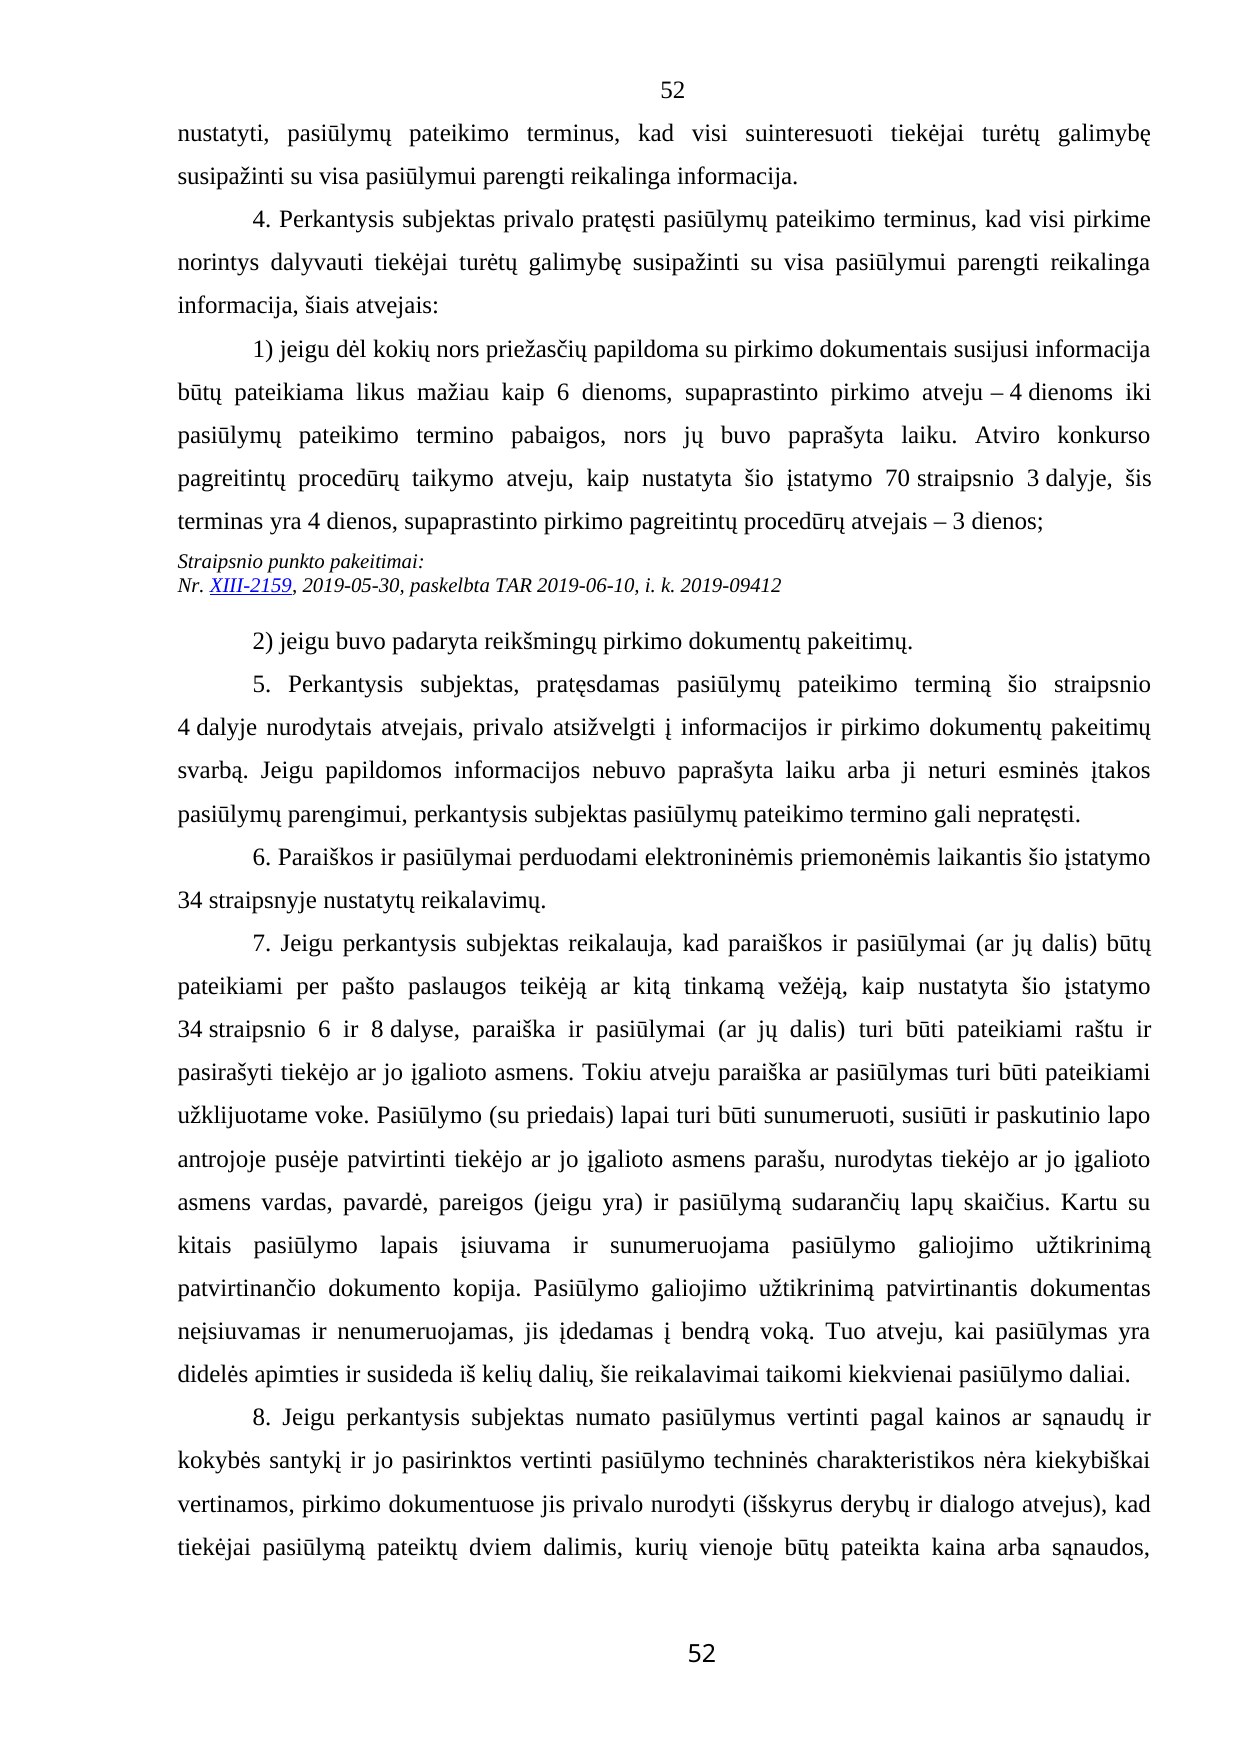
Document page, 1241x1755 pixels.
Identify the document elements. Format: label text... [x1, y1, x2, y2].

text Nr. XIII-2159, 2019-05-30, paskelbta TAR 2019-06-10, i. k. 2019-09412 [177, 573, 1152, 597]
text 4. Perkantysis subjektas privalo pratęsti pasiūlymų pateikimo terminus, kad visi pirkime norintys dalyvauti tiekėjai turėtų galimybę susipažinti su visa pasiūlymui parengti reikalinga informacija, šiais atvejais: [177, 204, 1152, 319]
text Straipsnio punkto pakeitimai: [177, 549, 1152, 573]
text 6. Paraiškos ir pasiūlymai perduodami elektroninėmis priemonėmis laikantis šio įstatymo 34 straipsnyje nustatytų reikalavimų. [177, 842, 1152, 914]
text 1) jeigu dėl kokių nors priežasčių papildoma su pirkimo dokumentais susijusi informacija būtų pateikiama likus mažiau kaip 6 dienoms, supaprastinto pirkimo atveju – 4 dienoms iki pasiūlymų pateikimo termino pabaigos, nors jų buvo paprašyta laiku. Atviro konkurso pagreitintų procedūrų taikymo atveju, kaip nustatyta šio įstatymo 70 straipsnio 3 dalyje, šis terminas yra 4 dienos, supaprastinto pirkimo pagreitintų procedūrų atvejais – 3 dienos; [177, 334, 1152, 535]
text 5. Perkantysis subjektas, pratęsdamas pasiūlymų pateikimo terminą šio straipsnio 4 dalyje nurodytais atvejais, privalo atsižvelgti į informacijos ir pirkimo dokumentų pakeitimų svarbą. Jeigu papildomos informacijos nebuvo paprašyta laiku arba ji neturi esminės įtakos pasiūlymų parengimui, perkantysis subjektas pasiūlymų pateikimo termino gali nepratęsti. [177, 669, 1152, 827]
text 7. Jeigu perkantysis subjektas reikalauja, kad paraiškos ir pasiūlymai (ar jų dalis) būtų pateikiami per pašto paslaugos teikėją ar kitą tinkamą vežėją, kaip nustatyta šio įstatymo 34 straipsnio 6 ir 8 dalyse, paraiška ir pasiūlymai (ar jų dalis) turi būti pateikiami raštu ir pasirašyti tiekėjo ar jo įgalioto asmens. Tokiu atveju paraiška ar pasiūlymas turi būti pateikiami užklijuotame voke. Pasiūlymo (su priedais) lapai turi būti sunumeruoti, susiūti ir paskutinio lapo antrojoje pusėje patvirtinti tiekėjo ar jo įgalioto asmens parašu, nurodytas tiekėjo ar jo įgalioto asmens vardas, pavardė, pareigos (jeigu yra) ir pasiūlymą sudarančių lapų skaičius. Kartu su kitais pasiūlymo lapais įsiuvama ir sunumeruojama pasiūlymo galiojimo užtikrinimą patvirtinančio dokumento kopija. Pasiūlymo galiojimo užtikrinimą patvirtinantis dokumentas neįsiuvamas ir nenumeruojamas, jis įdedamas į bendrą voką. Tuo atveju, kai pasiūlymas yra didelės apimties ir susideda iš kelių dalių, šie reikalavimai taikomi kiekvienai pasiūlymo daliai. [177, 928, 1152, 1388]
text 2) jeigu buvo padaryta reikšmingų pirkimo dokumentų pakeitimų. [177, 626, 1152, 655]
text 8. Jeigu perkantysis subjektas numato pasiūlymus vertinti pagal kainos ar sąnaudų ir kokybės santykį ir jo pasirinktos vertinti pasiūlymo techninės charakteristikos nėra kiekybiškai vertinamos, pirkimo dokumentuose jis privalo nurodyti (išskyrus derybų ir dialogo atvejus), kad tiekėjai pasiūlymą pateiktų dviem dalimis, kurių vienoje būtų pateikta kaina arba sąnaudos, [177, 1402, 1152, 1561]
text nustatyti, pasiūlymų pateikimo terminus, kad visi suinteresuoti tiekėjai turėtų galimybę susipažinti su visa pasiūlymui parengti reikalinga informacija. [177, 118, 1152, 190]
